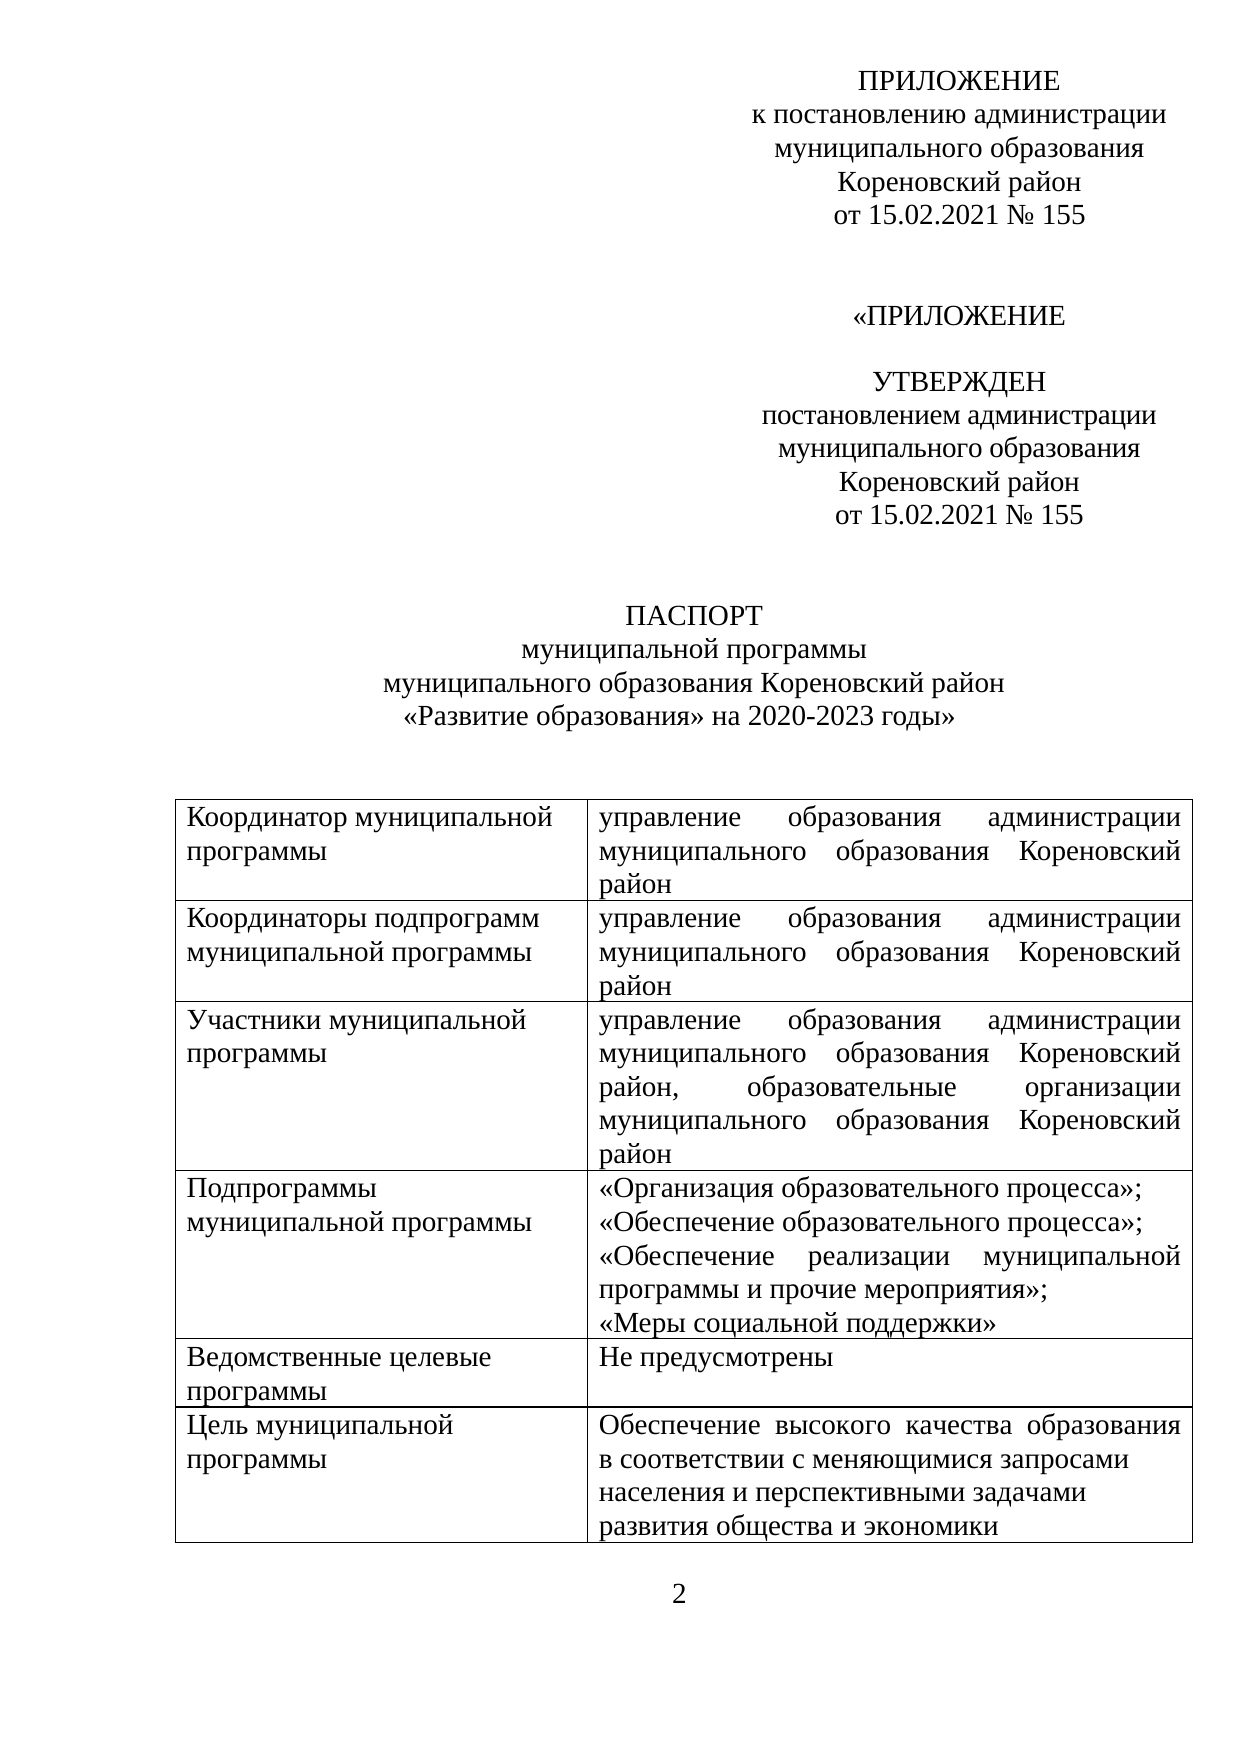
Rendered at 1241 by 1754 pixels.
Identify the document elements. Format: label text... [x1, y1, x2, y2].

table_header управление образования администрации муниципального образования Кореновский район [588, 800, 1192, 900]
table_cell «Организация образовательного процесса»; «Обеспечение образовательного процесса»; «Обеспечение реализации муниципальной программы и прочие мероприятия»; «Меры социальной поддержки» [588, 1171, 1192, 1338]
text «Развитие образования» на 2020-2023 годы» [177, 698, 1181, 732]
text муниципальной программы [177, 631, 1211, 665]
text ПАСПОРТ [177, 598, 1211, 631]
table_cell Подпрограммы муниципальной программы [176, 1171, 587, 1338]
table_header [177, 30, 726, 564]
table_cell Не предусмотрены [588, 1339, 1192, 1406]
table_header ПРИЛОЖЕНИЕ к постановлению администрации муниципального образования Кореновский район от 15.02.2021 № 155 «ПРИЛОЖЕНИЕ УТВЕРЖДЕН постановлением администрации муниципального образования Кореновский район от 15.02.2021 № 155 [726, 30, 1193, 564]
table_header Координатор муниципальной программы [176, 800, 587, 900]
table_cell Цель муниципальной программы [176, 1408, 587, 1542]
table_cell Координаторы подпрограмм муниципальной программы [176, 901, 587, 1001]
table_cell управление образования администрации муниципального образования Кореновский район [588, 901, 1192, 1001]
table_cell Обеспечение высокого качества образования в соответствии с меняющимися запросами населения и перспективными задачами развития общества и экономики [588, 1408, 1192, 1542]
table_cell управление образования администрации муниципального образования Кореновский район, образовательные организации муниципального образования Кореновский район [588, 1002, 1192, 1169]
text 2 [177, 1576, 1181, 1610]
table_cell Ведомственные целевые программы [176, 1339, 587, 1406]
table_cell Участники муниципальной программы [176, 1002, 587, 1169]
text муниципального образования Кореновский район [177, 665, 1211, 698]
